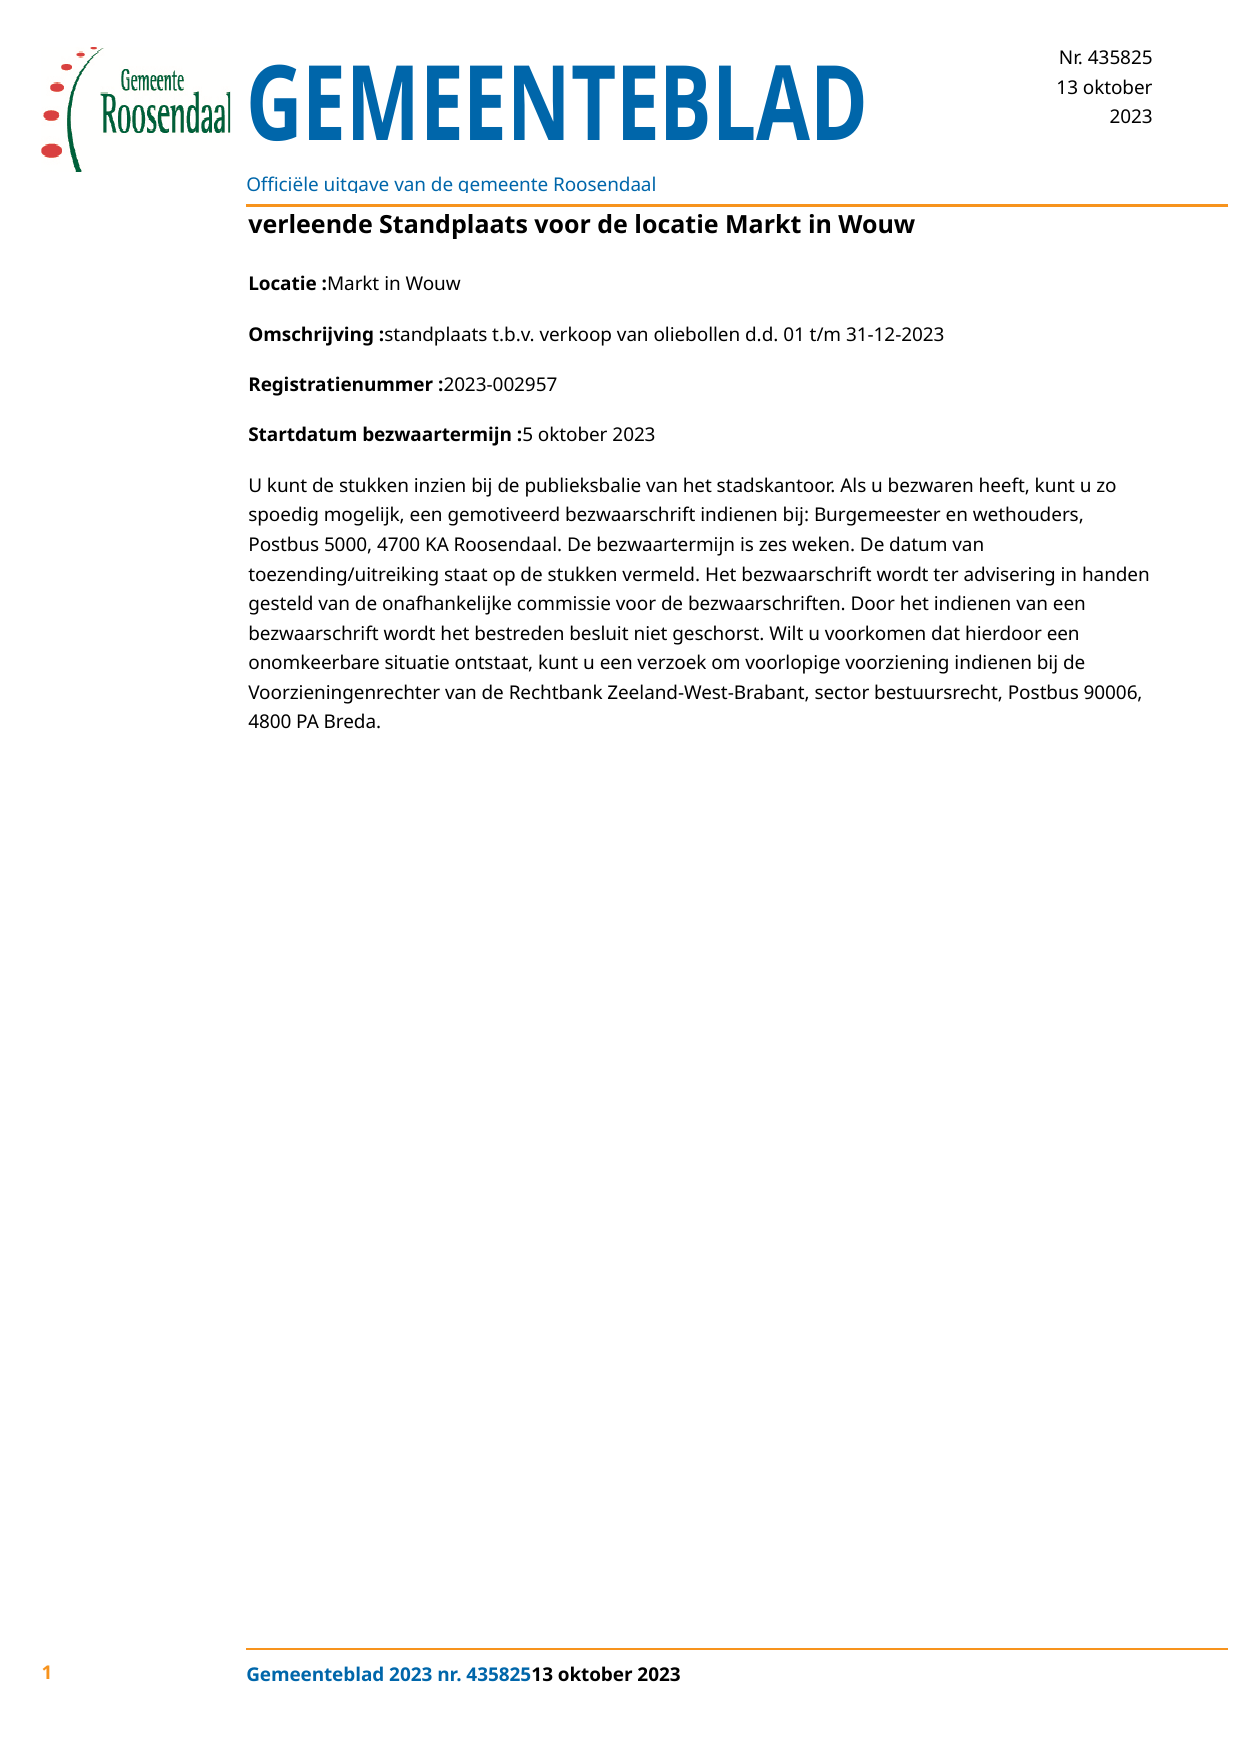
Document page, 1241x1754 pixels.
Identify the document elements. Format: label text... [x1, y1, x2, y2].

picture [41, 47, 231, 172]
text Locatie :Markt in Wouw [248, 270, 1152, 296]
text U kunt de stukken inzien bij de publieksbalie van het stadskantoor. Als u bezwaren heeft, kunt u zo spoedig mogelijk, een gemotiveerd bezwaarschrift indienen bij: Burgemeester en wethouders, Postbus 5000, 4700 KA Roosendaal. De bezwaartermijn is zes weken. De datum van toezending/uitreiking staat op de stukken vermeld. Het bezwaarschrift wordt ter advisering in handen gesteld van de onafhankelijke commissie voor de bezwaarschriften. Door het indienen van een bezwaarschrift wordt het bestreden besluit niet geschorst. Wilt u voorkomen dat hierdoor een onomkeerbare situatie ontstaat, kunt u een verzoek om voorlopige voorziening indienen bij de Voorzieningenrechter van de Rechtbank Zeeland-West-Brabant, sector bestuursrecht, Postbus 90006, 4800 PA Breda. [248, 472, 1152, 734]
text Omschrijving :standplaats t.b.v. verkoop van oliebollen d.d. 01 t/m 31-12-2023 [248, 321, 1152, 346]
text verleende Standplaats voor de locatie Markt in Wouw [248, 207, 1152, 241]
text Registratienummer :2023-002957 [248, 371, 1152, 397]
text Startdatum bezwaartermijn :5 oktober 2023 [248, 422, 1152, 447]
